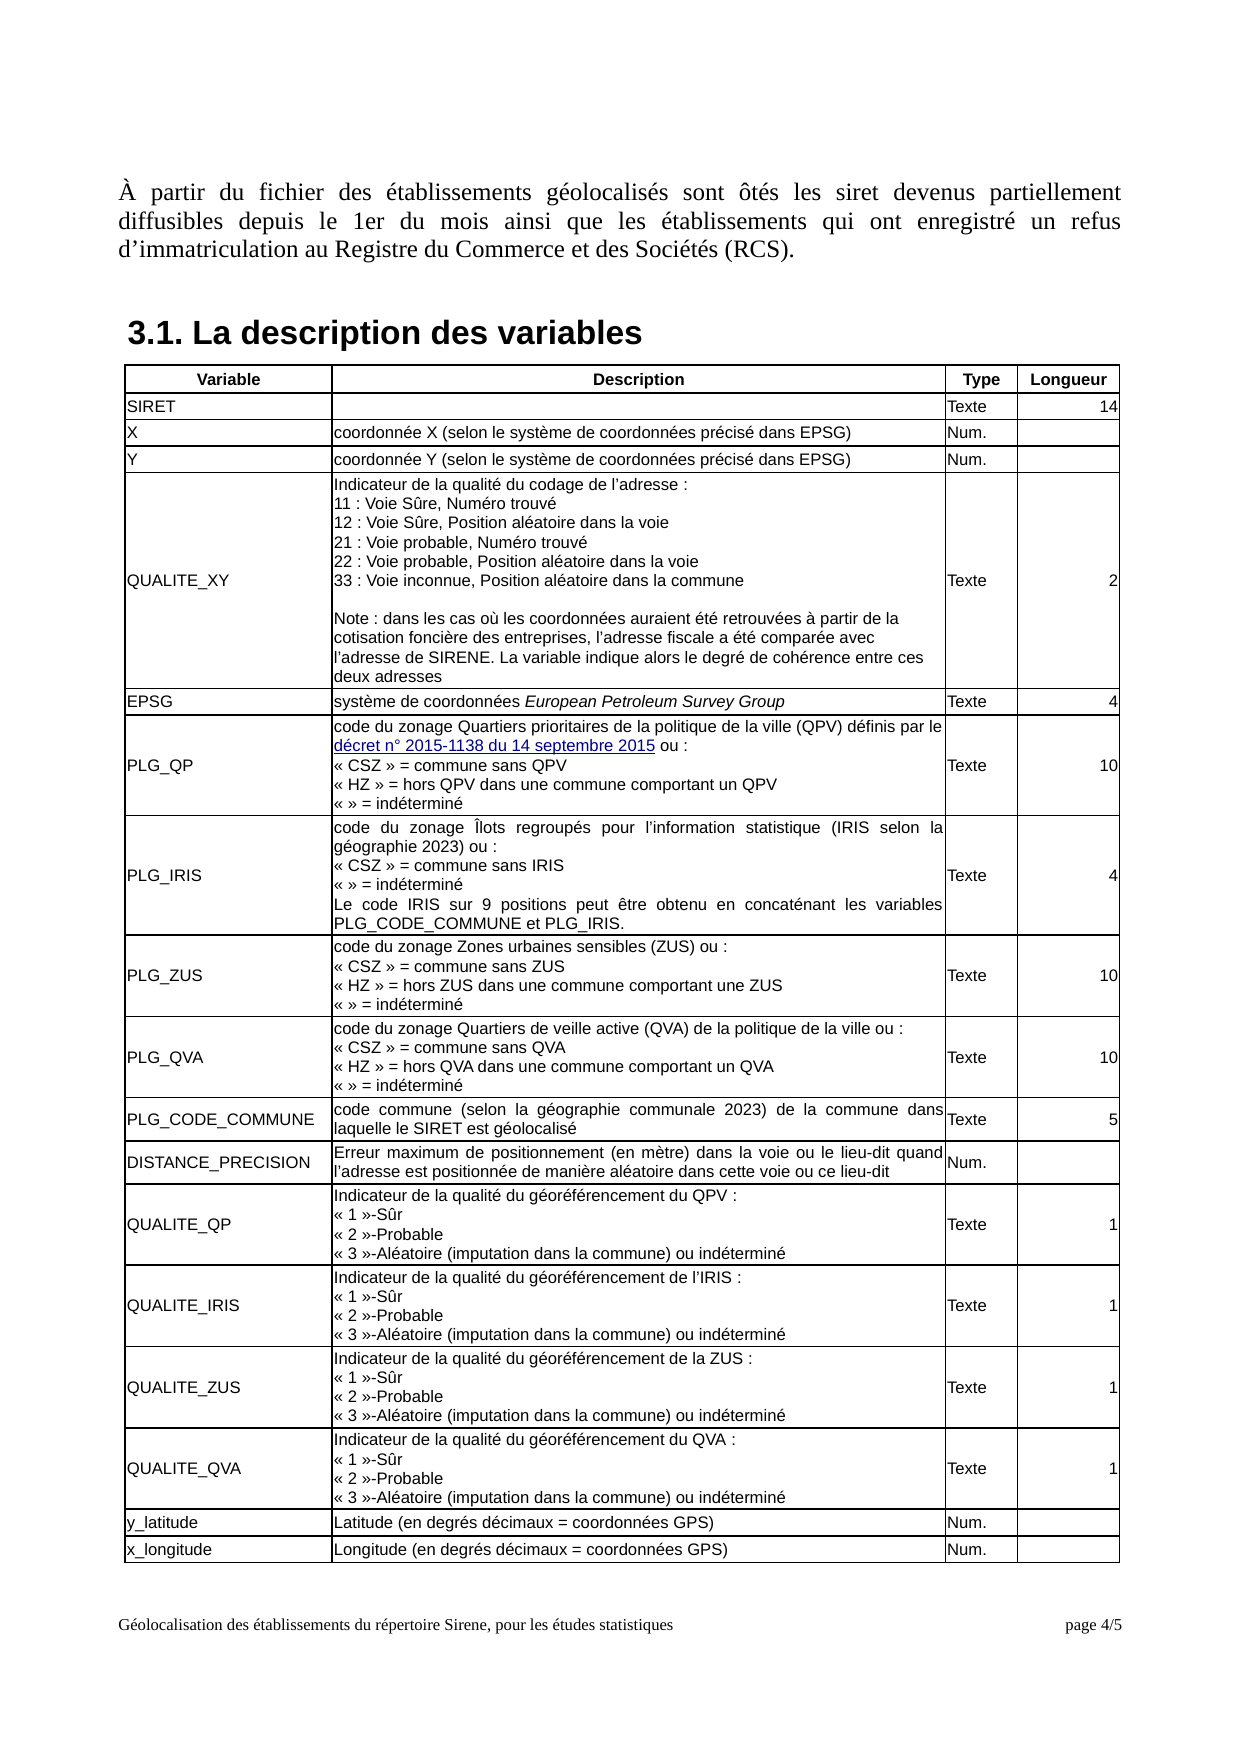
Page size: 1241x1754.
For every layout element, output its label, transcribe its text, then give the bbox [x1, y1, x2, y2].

table_cell 10 [1018, 936, 1119, 1016]
table_cell Texte [946, 716, 1017, 814]
table_cell Erreur maximum de positionnement (en mètre) dans la voie ou le lieu-dit quand l’adresse est positionnée de manière aléatoire dans cette voie ou ce lieu-dit [333, 1142, 945, 1183]
table_cell Texte [946, 1185, 1017, 1264]
table_cell 1 [1018, 1429, 1119, 1508]
table_cell 1 [1018, 1347, 1119, 1427]
table_cell Texte [946, 473, 1017, 687]
table_cell PLG_CODE_COMMUNE [126, 1098, 331, 1140]
table_header Type [946, 366, 1017, 392]
table_header Description [333, 366, 945, 392]
table_cell Texte [946, 689, 1017, 714]
table_cell 5 [1018, 1098, 1119, 1140]
table_cell 14 [1018, 394, 1119, 419]
table_cell [1018, 1537, 1119, 1561]
table_header Variable [126, 366, 331, 392]
table_cell Indicateur de la qualité du géoréférencement de l’IRIS : « 1 »-Sûr « 2 »-Probable « 3 »-Aléatoire (imputation dans la commune) ou indéterminé [333, 1266, 945, 1346]
table_cell EPSG [126, 689, 331, 714]
table_cell coordonnée X (selon le système de coordonnées précisé dans EPSG) [333, 420, 945, 445]
table_cell 10 [1018, 1017, 1119, 1097]
table_cell PLG_ZUS [126, 936, 331, 1016]
table_cell code du zonage Quartiers de veille active (QVA) de la politique de la ville ou : « CSZ » = commune sans QVA « HZ » = hors QVA dans une commune comportant un QVA « » = indéterminé [333, 1017, 945, 1097]
table_cell DISTANCE_PRECISION [126, 1142, 331, 1183]
table_cell 4 [1018, 816, 1119, 934]
table_cell [333, 394, 945, 419]
table_cell Longitude (en degrés décimaux = coordonnées GPS) [333, 1537, 945, 1561]
table_cell Num. [946, 447, 1017, 472]
table_cell coordonnée Y (selon le système de coordonnées précisé dans EPSG) [333, 447, 945, 472]
table_cell QUALITE_QP [126, 1185, 331, 1264]
table_cell PLG_QP [126, 716, 331, 814]
table_cell code du zonage Îlots regroupés pour l’information statistique (IRIS selon la géographie 2023) ou : « CSZ » = commune sans IRIS « » = indéterminé Le code IRIS sur 9 positions peut être obtenu en concaténant les variables PLG_CODE_COMMUNE et PLG_IRIS. [333, 816, 945, 934]
text À partir du fichier des établissements géolocalisés sont ôtés les siret devenus partiellement diffusibles depuis le 1er du mois ainsi que les établissements qui ont enregistré un refus d’immatriculation au Registre du Commerce et des Sociétés (RCS). [118, 177, 1122, 263]
table_cell code du zonage Zones urbaines sensibles (ZUS) ou : « CSZ » = commune sans ZUS « HZ » = hors ZUS dans une commune comportant une ZUS « » = indéterminé [333, 936, 945, 1016]
table_cell Texte [946, 1347, 1017, 1427]
table_cell [1018, 420, 1119, 445]
table_cell Indicateur de la qualité du géoréférencement du QVA : « 1 »-Sûr « 2 »-Probable « 3 »-Aléatoire (imputation dans la commune) ou indéterminé [333, 1429, 945, 1508]
table_cell Indicateur de la qualité du codage de l’adresse : 11 : Voie Sûre, Numéro trouvé 12 : Voie Sûre, Position aléatoire dans la voie 21 : Voie probable, Numéro trouvé 22 : Voie probable, Position aléatoire dans la voie 33 : Voie inconnue, Position aléatoire dans la commune Note : dans les cas où les coordonnées auraient été retrouvées à partir de la cotisation foncière des entreprises, l’adresse fiscale a été comparée avec l’adresse de SIRENE. La variable indique alors le degré de cohérence entre ces deux adresses [333, 473, 945, 687]
table_cell code commune (selon la géographie communale 2023) de la commune dans laquelle le SIRET est géolocalisé [333, 1098, 945, 1140]
table_cell Num. [946, 420, 1017, 445]
table_cell Latitude (en degrés décimaux = coordonnées GPS) [333, 1510, 945, 1535]
table_cell 10 [1018, 716, 1119, 814]
table_cell QUALITE_ZUS [126, 1347, 331, 1427]
table_cell Texte [946, 816, 1017, 934]
table_cell Num. [946, 1142, 1017, 1183]
table_cell QUALITE_XY [126, 473, 331, 687]
table_cell Y [126, 447, 331, 472]
table_cell [1018, 447, 1119, 472]
subtitle La description des variables [118, 313, 1122, 352]
table_cell Indicateur de la qualité du géoréférencement du QPV : « 1 »-Sûr « 2 »-Probable « 3 »-Aléatoire (imputation dans la commune) ou indéterminé [333, 1185, 945, 1264]
table_cell 2 [1018, 473, 1119, 687]
table_cell y_latitude [126, 1510, 331, 1535]
table_cell Texte [946, 1017, 1017, 1097]
table_cell Texte [946, 394, 1017, 419]
table_cell Texte [946, 1098, 1017, 1140]
table_cell Num. [946, 1510, 1017, 1535]
table_cell 4 [1018, 689, 1119, 714]
table_cell PLG_QVA [126, 1017, 331, 1097]
table_cell SIRET [126, 394, 331, 419]
table_cell Texte [946, 1266, 1017, 1346]
table_cell 1 [1018, 1185, 1119, 1264]
table_cell Texte [946, 936, 1017, 1016]
table_cell code du zonage Quartiers prioritaires de la politique de la ville (QPV) définis par le décret n° 2015-1138 du 14 septembre 2015 ou : « CSZ » = commune sans QPV « HZ » = hors QPV dans une commune comportant un QPV « » = indéterminé [333, 716, 945, 814]
table_cell QUALITE_QVA [126, 1429, 331, 1508]
table_cell Texte [946, 1429, 1017, 1508]
table_header Longueur [1018, 366, 1119, 392]
table_cell Indicateur de la qualité du géoréférencement de la ZUS : « 1 »-Sûr « 2 »-Probable « 3 »-Aléatoire (imputation dans la commune) ou indéterminé [333, 1347, 945, 1427]
table_cell Num. [946, 1537, 1017, 1561]
table_cell [1018, 1510, 1119, 1535]
table_cell X [126, 420, 331, 445]
table_cell [1018, 1142, 1119, 1183]
table_cell 1 [1018, 1266, 1119, 1346]
table_cell système de coordonnées European Petroleum Survey Group [333, 689, 945, 714]
table_cell x_longitude [126, 1537, 331, 1561]
table_cell QUALITE_IRIS [126, 1266, 331, 1346]
table_cell PLG_IRIS [126, 816, 331, 934]
